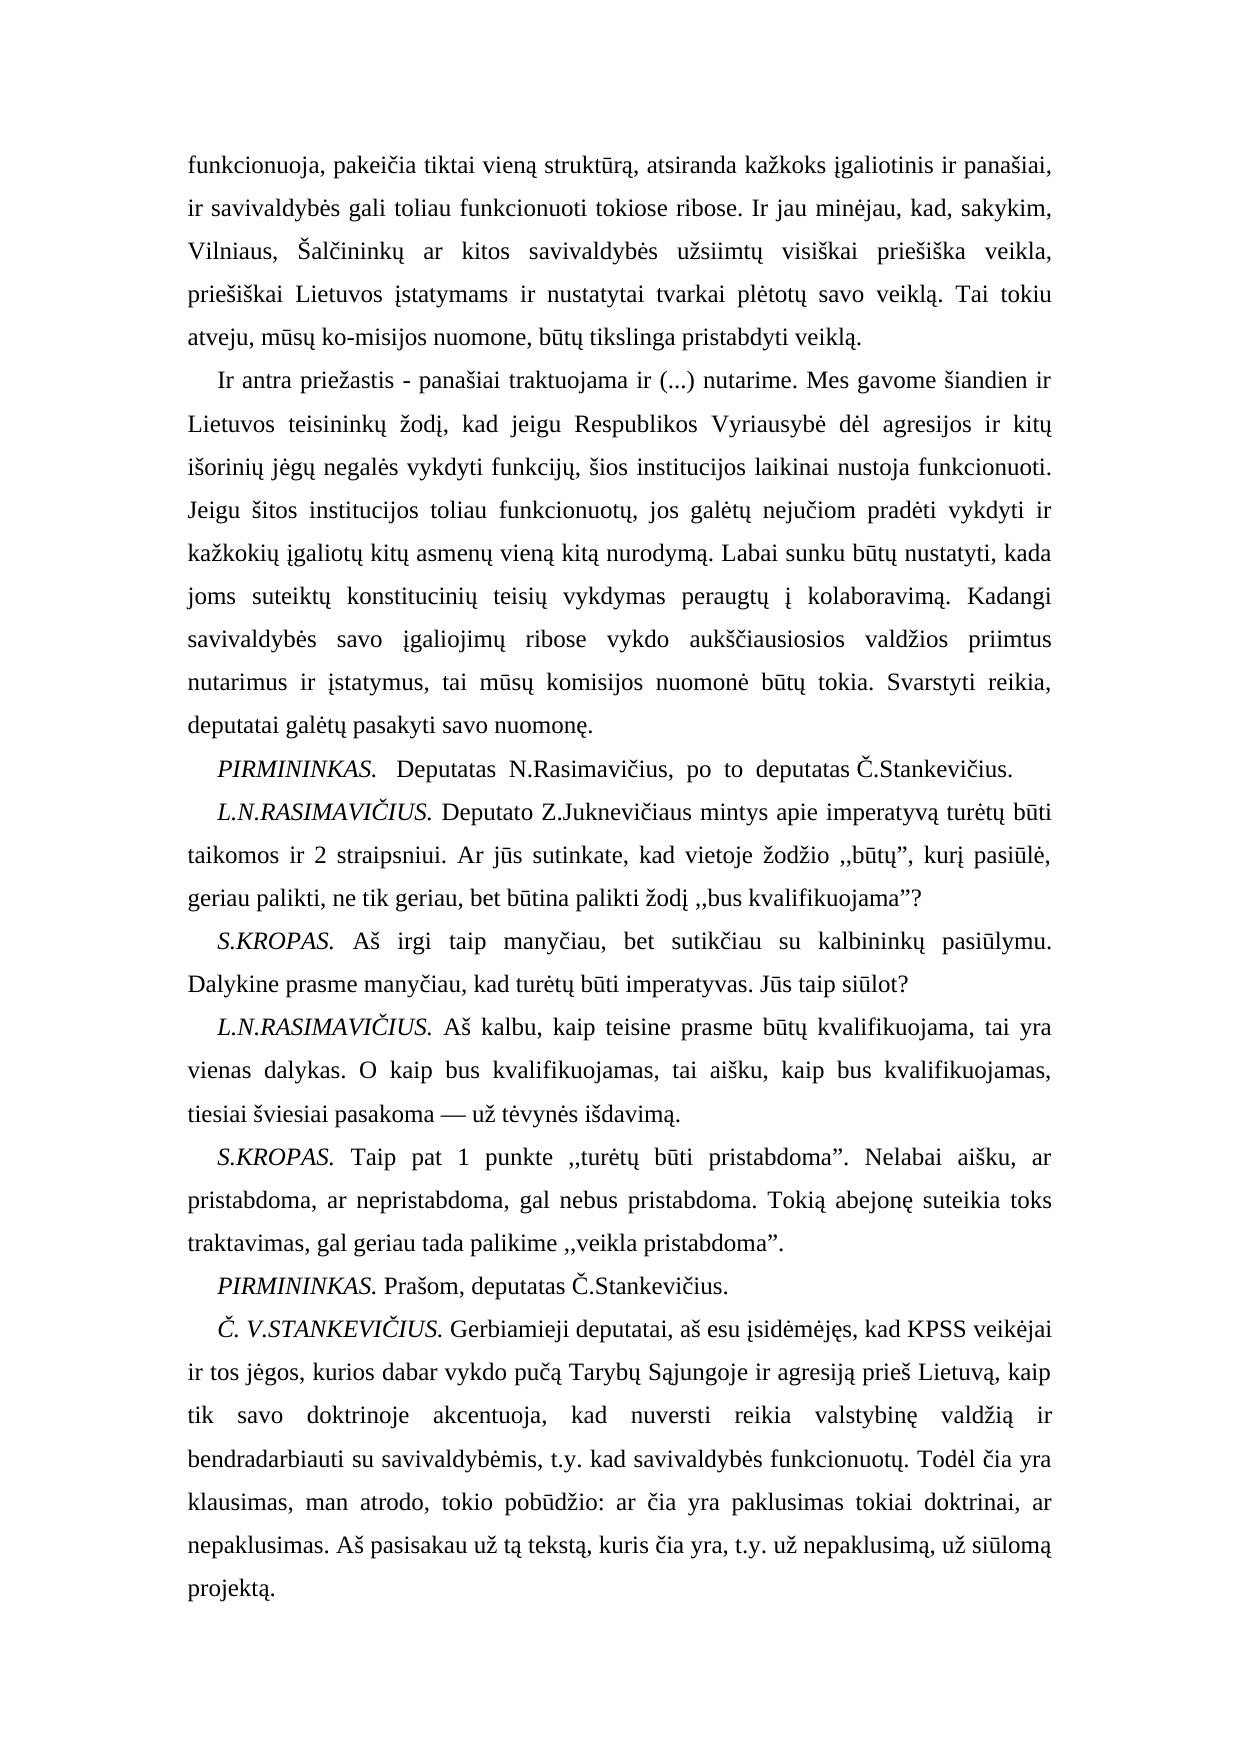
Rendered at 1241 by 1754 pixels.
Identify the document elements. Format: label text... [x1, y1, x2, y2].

text S.KROPAS. Taip pat 1 punkte ,,turėtų būti pristabdoma”. Nelabai aišku, ar pristabdoma, ar nepristabdoma, gal nebus pristabdoma. Tokią abejonę suteikia toks traktavimas, gal geriau tada palikime ,,veikla pristabdoma”. [187, 1142, 1053, 1257]
text funkcionuoja, pakeičia tiktai vieną struktūrą, atsiranda kažkoks įgaliotinis ir panašiai, ir savivaldybės gali toliau funkcionuoti tokiose ribose. Ir jau minėjau, kad, sakykim, Vilniaus, Šalčininkų ar kitos savivaldybės užsiimtų visiškai priešiška veikla, priešiškai Lietuvos įstatymams ir nustatytai tvarkai plėtotų savo veiklą. Tai tokiu atveju, mūsų ko-misijos nuomone, būtų tikslinga pristabdyti veiklą. [187, 150, 1053, 351]
text Č. V.STANKEVIČIUS. Gerbiamieji deputatai, aš esu įsidėmėjęs, kad KPSS veikėjai ir tos jėgos, kurios dabar vykdo pučą Tarybų Sąjungoje ir agresiją prieš Lietuvą, kaip tik savo doktrinoje akcentuoja, kad nuversti reikia valstybinę valdžią ir bendradarbiauti su savivaldybėmis, t.y. kad savivaldybės funkcionuotų. Todėl čia yra klausimas, man atrodo, tokio pobūdžio: ar čia yra paklusimas tokiai doktrinai, ar nepaklusimas. Aš pasisakau už tą tekstą, kuris čia yra, t.y. už nepaklusimą, už siūlomą projektą. [187, 1314, 1053, 1602]
text S.KROPAS. Aš irgi taip manyčiau, bet sutikčiau su kalbininkų pasiūlymu. Dalykine prasme manyčiau, kad turėtų būti imperatyvas. Jūs taip siūlot? [187, 926, 1053, 998]
text PIRMININKAS. Deputatas N.Rasimavičius, po to deputatas Č.Stankevičius. [187, 754, 1053, 782]
text L.N.RASIMAVIČIUS. Aš kalbu, kaip teisine prasme būtų kvalifikuojama, tai yra vienas dalykas. O kaip bus kvalifikuojamas, tai aišku, kaip bus kvalifikuojamas, tiesiai šviesiai pasakoma — už tėvynės išdavimą. [187, 1012, 1053, 1127]
text PIRMININKAS. Prašom, deputatas Č.Stankevičius. [187, 1271, 1053, 1300]
text Ir antra priežastis - panašiai traktuojama ir (...) nutarime. Mes gavome šiandien ir Lietuvos teisininkų žodį, kad jeigu Respublikos Vyriausybė dėl agresijos ir kitų išorinių jėgų negalės vykdyti funkcijų, šios institucijos laikinai nustoja funkcionuoti. Jeigu šitos institucijos toliau funkcionuotų, jos galėtų nejučiom pradėti vykdyti ir kažkokių įgaliotų kitų asmenų vieną kitą nurodymą. Labai sunku būtų nustatyti, kada joms suteiktų konstitucinių teisių vykdymas peraugtų į kolaboravimą. Kadangi savivaldybės savo įgaliojimų ribose vykdo aukščiausiosios valdžios priimtus nutarimus ir įstatymus, tai mūsų komisijos nuomonė būtų tokia. Svarstyti reikia, deputatai galėtų pasakyti savo nuomonę. [187, 366, 1053, 739]
text L.N.RASIMAVIČIUS. Deputato Z.Juknevičiaus mintys apie imperatyvą turėtų būti taikomos ir 2 straipsniui. Ar jūs sutinkate, kad vietoje žodžio ,,būtų”, kurį pasiūlė, geriau palikti, ne tik geriau, bet būtina palikti žodį ,,bus kvalifikuojama”? [187, 797, 1053, 912]
